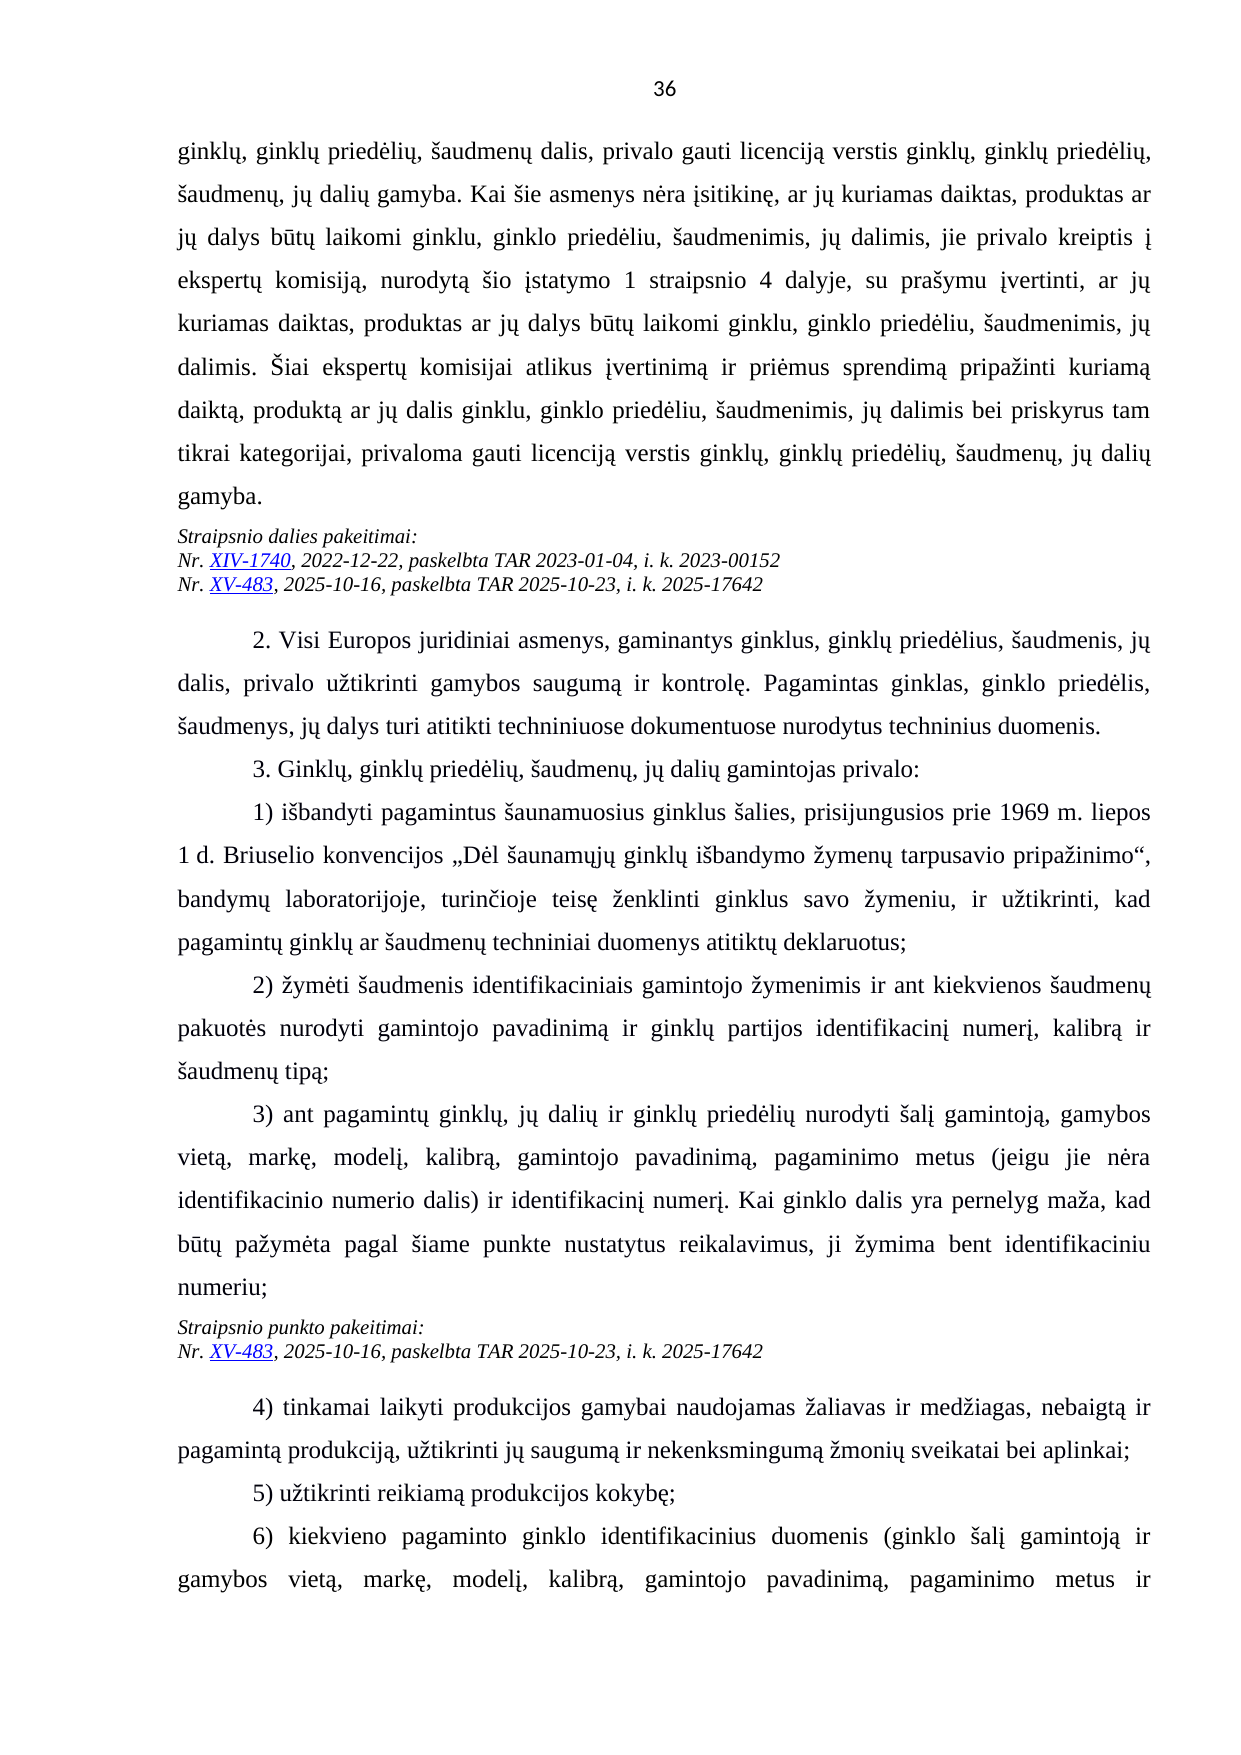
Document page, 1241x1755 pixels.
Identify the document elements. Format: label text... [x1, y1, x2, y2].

text Straipsnio punkto pakeitimai: [177, 1315, 1152, 1339]
text Nr. XV-483, 2025-10-16, paskelbta TAR 2025-10-23, i. k. 2025-17642 [177, 572, 1152, 596]
text ginklų, ginklų priedėlių, šaudmenų dalis, privalo gauti licenciją verstis ginklų, ginklų priedėlių, šaudmenų, jų dalių gamyba. Kai šie asmenys nėra įsitikinę, ar jų kuriamas daiktas, produktas ar jų dalys būtų laikomi ginklu, ginklo priedėliu, šaudmenimis, jų dalimis, jie privalo kreiptis į ekspertų komisiją, nurodytą šio įstatymo 1 straipsnio 4 dalyje, su prašymu įvertinti, ar jų kuriamas daiktas, produktas ar jų dalys būtų laikomi ginklu, ginklo priedėliu, šaudmenimis, jų dalimis. Šiai ekspertų komisijai atlikus įvertinimą ir priėmus sprendimą pripažinti kuriamą daiktą, produktą ar jų dalis ginklu, ginklo priedėliu, šaudmenimis, jų dalimis bei priskyrus tam tikrai kategorijai, privaloma gauti licenciją verstis ginklų, ginklų priedėlių, šaudmenų, jų dalių gamyba. [177, 136, 1152, 510]
text Nr. XIV-1740, 2022-12-22, paskelbta TAR 2023-01-04, i. k. 2023-00152 [177, 548, 1152, 572]
text 2) žymėti šaudmenis identifikaciniais gamintojo žymenimis ir ant kiekvienos šaudmenų pakuotės nurodyti gamintojo pavadinimą ir ginklų partijos identifikacinį numerį, kalibrą ir šaudmenų tipą; [177, 970, 1152, 1085]
text Straipsnio dalies pakeitimai: [177, 524, 1152, 548]
text 4) tinkamai laikyti produkcijos gamybai naudojamas žaliavas ir medžiagas, nebaigtą ir pagamintą produkciją, užtikrinti jų saugumą ir nekenksmingumą žmonių sveikatai bei aplinkai; [177, 1392, 1152, 1464]
text 2. Visi Europos juridiniai asmenys, gaminantys ginklus, ginklų priedėlius, šaudmenis, jų dalis, privalo užtikrinti gamybos saugumą ir kontrolę. Pagamintas ginklas, ginklo priedėlis, šaudmenys, jų dalys turi atitikti techniniuose dokumentuose nurodytus techninius duomenis. [177, 625, 1152, 740]
text Nr. XV-483, 2025-10-16, paskelbta TAR 2025-10-23, i. k. 2025-17642 [177, 1339, 1152, 1363]
text 3. Ginklų, ginklų priedėlių, šaudmenų, jų dalių gamintojas privalo: [177, 754, 1152, 783]
text 1) išbandyti pagamintus šaunamuosius ginklus šalies, prisijungusios prie 1969 m. liepos 1 d. Briuselio konvencijos „Dėl šaunamųjų ginklų išbandymo žymenų tarpusavio pripažinimo“, bandymų laboratorijoje, turinčioje teisę ženklinti ginklus savo žymeniu, ir užtikrinti, kad pagamintų ginklų ar šaudmenų techniniai duomenys atitiktų deklaruotus; [177, 797, 1152, 956]
text 3) ant pagamintų ginklų, jų dalių ir ginklų priedėlių nurodyti šalį gamintoją, gamybos vietą, markę, modelį, kalibrą, gamintojo pavadinimą, pagaminimo metus (jeigu jie nėra identifikacinio numerio dalis) ir identifikacinį numerį. Kai ginklo dalis yra pernelyg maža, kad būtų pažymėta pagal šiame punkte nustatytus reikalavimus, ji žymima bent identifikaciniu numeriu; [177, 1099, 1152, 1301]
text 6) kiekvieno pagaminto ginklo identifikacinius duomenis (ginklo šalį gamintoją ir gamybos vietą, markę, modelį, kalibrą, gamintojo pavadinimą, pagaminimo metus ir [177, 1521, 1152, 1593]
text 5) užtikrinti reikiamą produkcijos kokybę; [177, 1478, 1152, 1507]
